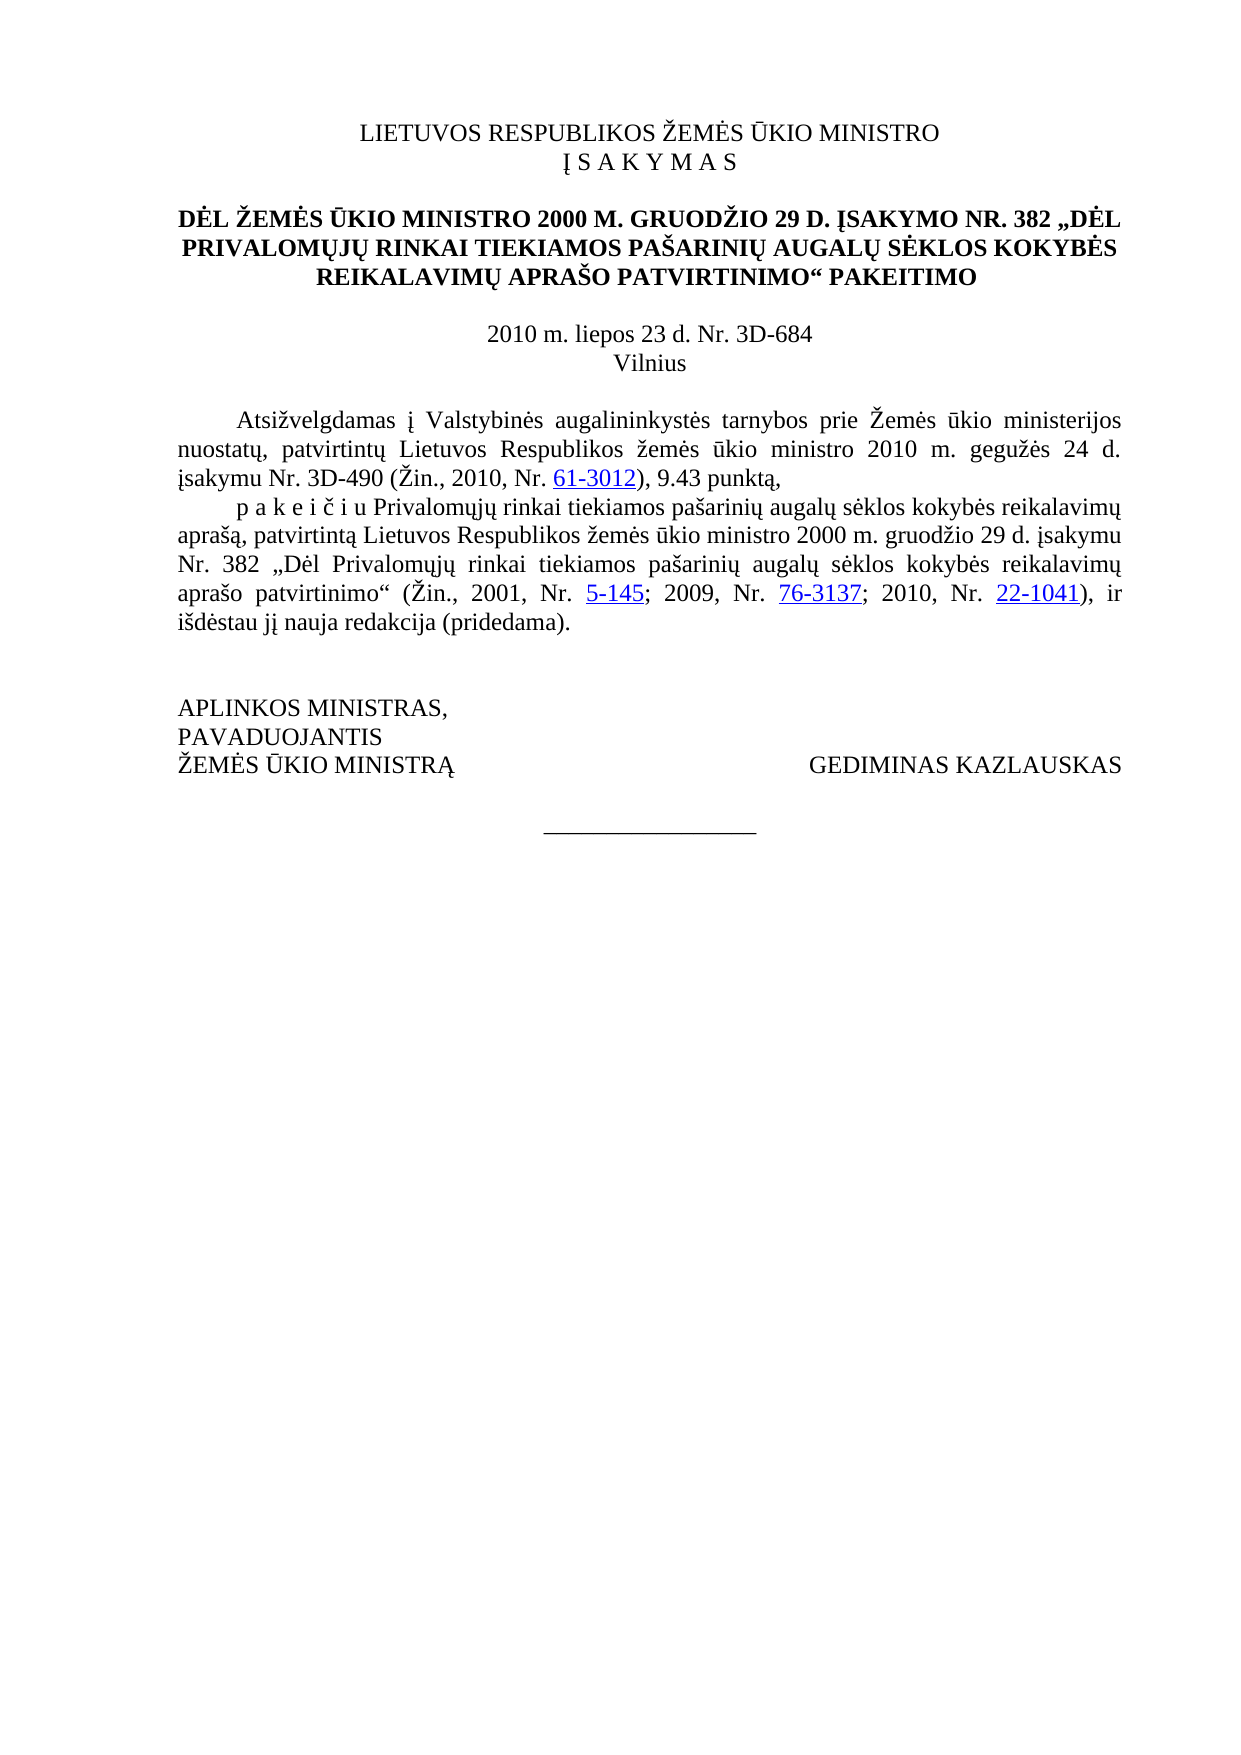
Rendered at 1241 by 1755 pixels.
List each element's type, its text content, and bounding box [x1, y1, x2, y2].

text Vilnius [177, 348, 1122, 377]
text Aplinkos ministras, [177, 693, 1122, 722]
text _________________ [177, 808, 1122, 837]
text p a k e i č i u Privalomųjų rinkai tiekiamos pašarinių augalų sėklos kokybės reikalavimų aprašą, patvirtintą Lietuvos Respublikos žemės ūkio ministro 2000 m. gruodžio 29 d. įsakymu Nr. 382 „Dėl Privalomųjų rinkai tiekiamos pašarinių augalų sėklos kokybės reikalavimų aprašo patvirtinimo“ (Žin., 2001, Nr. 5-145; 2009, Nr. 76-3137; 2010, Nr. 22-1041), ir išdėstau jį nauja redakcija (pridedama). [177, 492, 1122, 636]
text 2010 m. liepos 23 d. Nr. 3D-684 [177, 319, 1122, 348]
text pavaduojantis [177, 722, 1122, 751]
text Į S A K Y M A S [177, 147, 1122, 176]
text LIETUVOS RESPUBLIKOS ŽEMĖS ŪKIO MINISTRO [177, 118, 1122, 147]
text Atsižvelgdamas į Valstybinės augalininkystės tarnybos prie Žemės ūkio ministerijos nuostatų, patvirtintų Lietuvos Respublikos žemės ūkio ministro 2010 m. gegužės 24 d. įsakymu Nr. 3D-490 (Žin., 2010, Nr. 61-3012), 9.43 punktą, [177, 406, 1122, 492]
text Dėl Žemės ūkio ministro 2000 m. GRUODŽIO 29 d. ĮSAKYMO Nr. 382 „DĖL PRIVALOMŲJŲ RINKAI TIEKIAMOS PAŠARINIŲ AUGALŲ SĖKLOS KOKYBĖS REIKALAVIMŲ APRAŠO PATVIRTINIMO“ PAKEITIMO [177, 204, 1122, 291]
text žemės ūkio ministrą Gediminas Kazlauskas [177, 751, 1122, 779]
